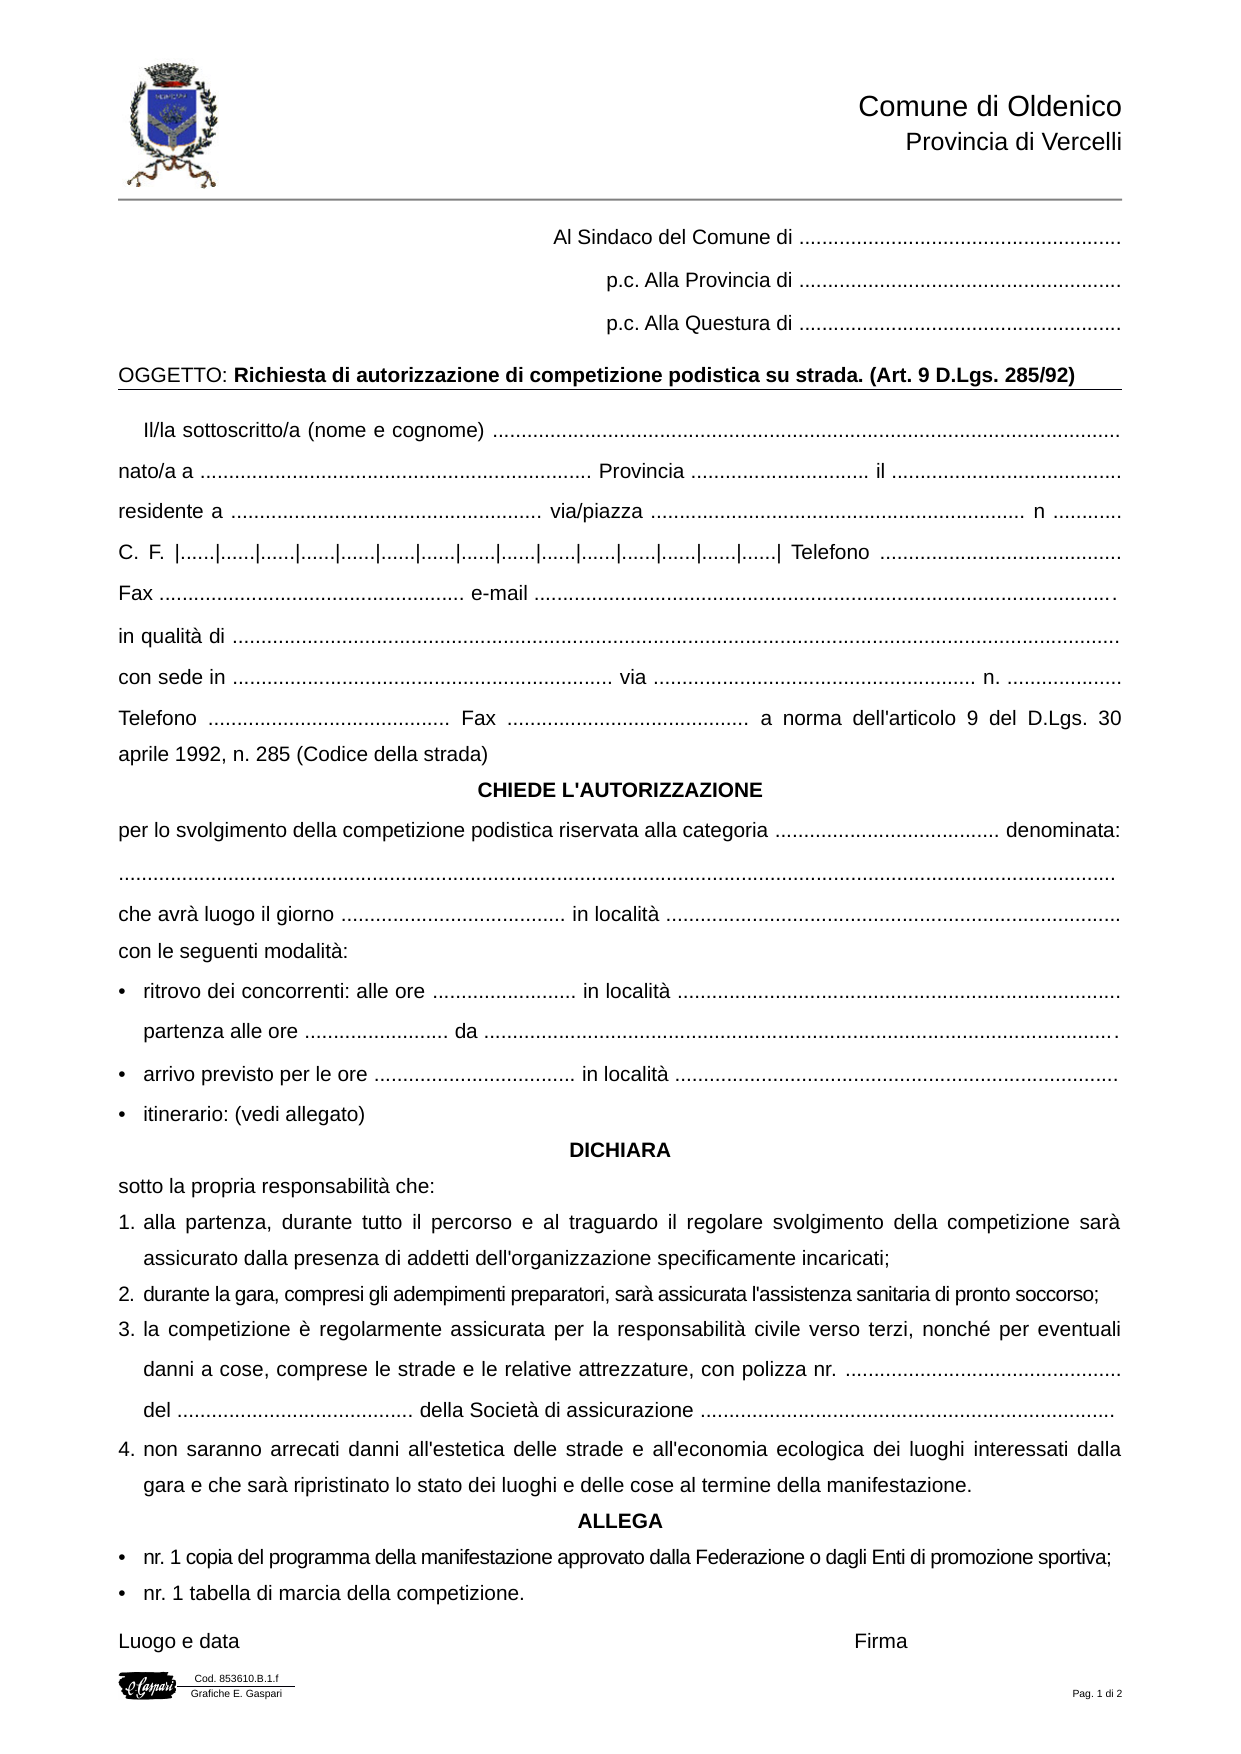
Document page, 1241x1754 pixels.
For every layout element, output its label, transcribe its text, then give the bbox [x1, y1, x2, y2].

text 3. la competizione è regolarmente assicurata per la responsabilità civile verso terzi, nonché per eventuali danni a cose, comprese le strade e le relative attrezzature, con polizza nr. ................................................ del ......................................... della Società di assicurazione ........................................................................ [118, 1317, 1122, 1423]
text Provincia di Vercelli [224, 127, 1122, 156]
text • arrivo previsto per le ore ................................... in località ............................................................................. [118, 1058, 1122, 1087]
text ............................................................................................................................................................................. che avrà luogo il giorno ....................................... in località ............................................................................... con le seguenti modalità: [118, 857, 1122, 963]
text p.c. Alla Questura di ........................................................ [546, 307, 1122, 336]
text in qualità di .......................................................................................................................................................... con sede in .................................................................. via ........................................................ n. .................... Telefono .......................................... Fax .......................................... a norma dell'articolo 9 del D.Lgs. 30 aprile 1992, n. 285 (Codice della strada) [118, 620, 1122, 766]
text OGGETTO: Richiesta di autorizzazione di competizione podistica su strada. (Art. 9 D.Lgs. 285/92) [118, 363, 1122, 389]
text per lo svolgimento della competizione podistica riservata alla categoria ....................................... denominata: [118, 814, 1122, 843]
text 1. alla partenza, durante tutto il percorso e al traguardo il regolare svolgimento della competizione sarà assicurato dalla presenza di addetti dell'organizzazione specificamente incaricati; [118, 1209, 1122, 1269]
text • nr. 1 tabella di marcia della competizione. [118, 1581, 1122, 1605]
text • nr. 1 copia del programma della manifestazione approvato dalla Federazione o dagli Enti di promozione sportiva; [118, 1545, 1122, 1569]
text Luogo e data Firma [118, 1629, 1122, 1653]
text CHIEDE L'AUTORIZZAZIONE [118, 778, 1122, 802]
text sotto la propria responsabilità che: [118, 1173, 1122, 1197]
text Al Sindaco del Comune di ........................................................ [546, 221, 1122, 250]
text • ritrovo dei concorrenti: alle ore ......................... in località ............................................................................. partenza alle ore ......................... da .............................................................................................................. [118, 975, 1122, 1044]
picture [122, 58, 224, 189]
text p.c. Alla Provincia di ........................................................ [546, 264, 1122, 293]
text DICHIARA [118, 1138, 1122, 1162]
text 4. non saranno arrecati danni all'estetica delle strade e all'economia ecologica dei luoghi interessati dalla gara e che sarà ripristinato lo stato dei luoghi e delle cose al termine della manifestazione. [118, 1437, 1122, 1497]
text Comune di Oldenico [224, 89, 1122, 122]
text Il/la sottoscritto/a (nome e cognome) ............................................................................................................. nato/a a .................................................................... Provincia ............................... il ........................................ residente a ...................................................... via/piazza ................................................................. n ............ C. F. |......|......|......|......|......|......|......|......|......|......|......|......|......|......|......| Telefono .......................................... Fax ..................................................... e-mail ..................................................................................................... [118, 414, 1122, 606]
picture [118, 1671, 177, 1700]
text • itinerario: (vedi allegato) [118, 1102, 1122, 1126]
text ALLEGA [118, 1509, 1122, 1533]
text 2. durante la gara, compresi gli adempimenti preparatori, sarà assicurata l'assistenza sanitaria di pronto soccorso; [118, 1281, 1122, 1305]
